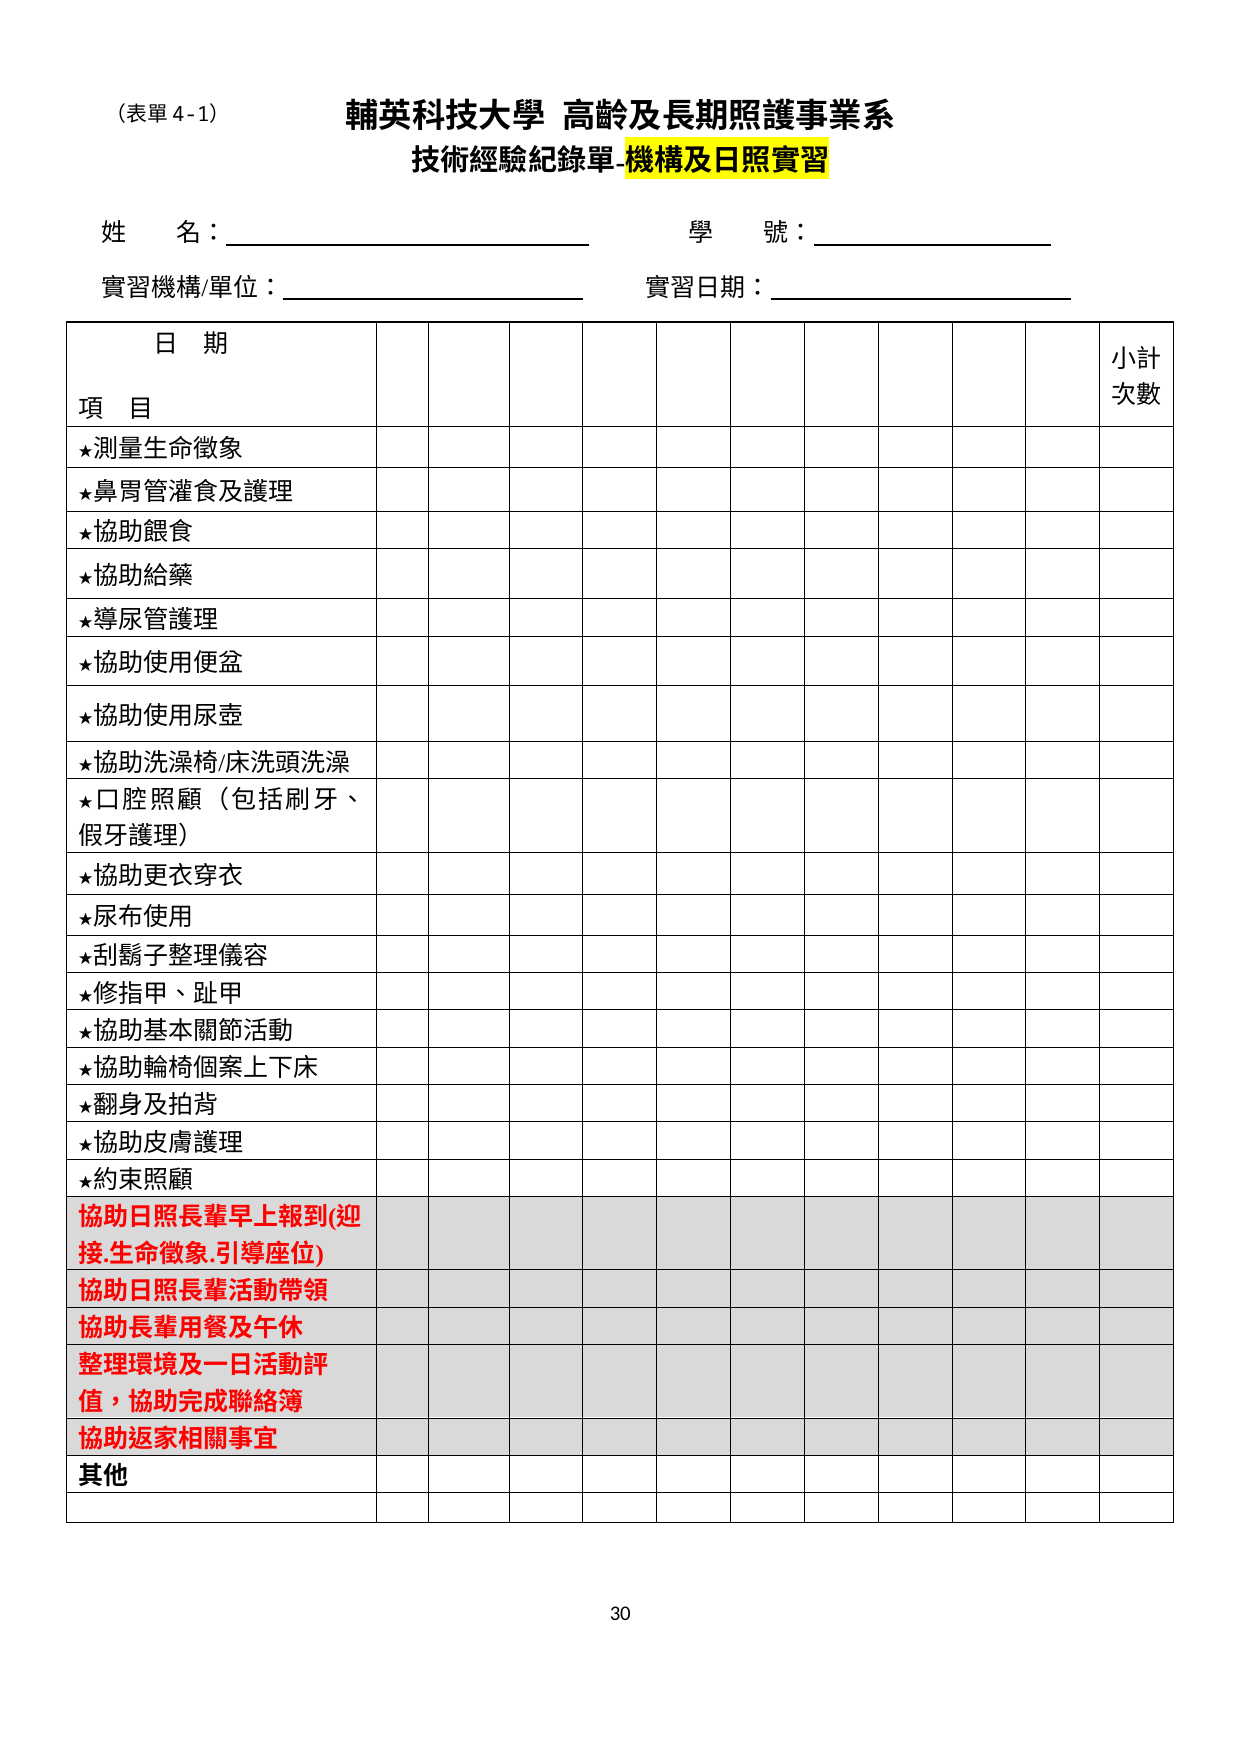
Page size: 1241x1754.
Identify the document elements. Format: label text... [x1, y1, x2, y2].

table_cell [510, 637, 582, 685]
table_cell [377, 1419, 428, 1455]
table_cell [805, 686, 878, 741]
table_cell [805, 1308, 878, 1344]
table_cell [805, 1122, 878, 1158]
table_cell [377, 973, 428, 1009]
table_cell [953, 1010, 1025, 1047]
table_cell [429, 1048, 509, 1084]
table_cell 協助返家相關事宜 [67, 1419, 376, 1455]
table_cell ★鼻胃管灌食及護理 [67, 468, 376, 511]
table_cell [731, 1048, 804, 1084]
table_cell ★協助基本關節活動 [67, 1010, 376, 1047]
table_cell [583, 1010, 656, 1047]
table_cell [731, 1456, 804, 1492]
table_cell [429, 742, 509, 778]
table_cell [510, 742, 582, 778]
table_cell [1100, 1308, 1173, 1344]
table_cell [953, 427, 1025, 467]
table_cell [953, 1048, 1025, 1084]
table_cell ★協助給藥 [67, 549, 376, 598]
table_cell [510, 427, 582, 467]
table_cell [583, 512, 656, 548]
table_cell 協助長輩用餐及午休 [67, 1308, 376, 1344]
table_cell [879, 512, 952, 548]
table_cell [953, 779, 1025, 852]
table_cell [583, 1493, 656, 1522]
table_cell [805, 895, 878, 935]
table_cell [583, 1456, 656, 1492]
table_cell [377, 1122, 428, 1158]
table_cell [583, 468, 656, 511]
table_cell [429, 1122, 509, 1158]
table_cell [879, 468, 952, 511]
table_cell [1100, 973, 1173, 1009]
table_cell [429, 686, 509, 741]
table_cell [429, 637, 509, 685]
table_cell [731, 637, 804, 685]
table_cell [429, 512, 509, 548]
table_cell [805, 427, 878, 467]
table_cell [879, 895, 952, 935]
table_cell [879, 686, 952, 741]
table_cell [805, 1270, 878, 1307]
table_cell [657, 779, 730, 852]
table_cell [510, 895, 582, 935]
table_cell [879, 1308, 952, 1344]
table_cell [1026, 1160, 1099, 1196]
table_cell [1100, 637, 1173, 685]
table_cell [1100, 1197, 1173, 1269]
table_cell 整理環境及一日活動評值，協助完成聯絡簿 [67, 1345, 376, 1417]
table_cell [657, 742, 730, 778]
table_cell [377, 1010, 428, 1047]
table_cell ★協助皮膚護理 [67, 1122, 376, 1158]
table_cell ★協助洗澡椅/床洗頭洗澡 [67, 742, 376, 778]
table_cell [1026, 1308, 1099, 1344]
table_cell [657, 1456, 730, 1492]
table_cell [377, 512, 428, 548]
table_cell [510, 779, 582, 852]
table_cell [510, 1493, 582, 1522]
table_cell [510, 853, 582, 894]
table_cell [583, 936, 656, 972]
table_cell [377, 1345, 428, 1417]
table_cell [377, 1456, 428, 1492]
table_cell [583, 637, 656, 685]
table_cell [657, 686, 730, 741]
table_cell [657, 853, 730, 894]
table_cell [953, 1308, 1025, 1344]
table_cell [429, 468, 509, 511]
table_cell [1100, 686, 1173, 741]
table_cell [731, 1308, 804, 1344]
table_cell [429, 599, 509, 636]
table_cell [879, 1270, 952, 1307]
table_cell [953, 512, 1025, 548]
table_cell [377, 895, 428, 935]
table_cell [583, 1160, 656, 1196]
table_cell [805, 1160, 878, 1196]
table_cell [583, 686, 656, 741]
table_cell [1026, 1419, 1099, 1455]
table_cell 協助日照長輩早上報到(迎接.生命徵象.引導座位) [67, 1197, 376, 1269]
table_cell ★測量生命徵象 [67, 427, 376, 467]
table_cell [429, 1160, 509, 1196]
table_cell [1026, 686, 1099, 741]
table_cell [1100, 1270, 1173, 1307]
table_cell [510, 1010, 582, 1047]
table_cell [1026, 1197, 1099, 1269]
table_cell [1100, 1419, 1173, 1455]
table_cell [510, 1308, 582, 1344]
table_cell [1026, 742, 1099, 778]
table_cell [879, 1197, 952, 1269]
table_header [429, 323, 509, 426]
table_cell [1100, 549, 1173, 598]
table_cell [805, 468, 878, 511]
table_cell [879, 637, 952, 685]
table_cell [583, 895, 656, 935]
table_cell [429, 549, 509, 598]
table_cell ★協助餵食 [67, 512, 376, 548]
table_cell [1100, 742, 1173, 778]
table_header [731, 323, 804, 426]
table_cell [657, 936, 730, 972]
table_cell [657, 549, 730, 598]
table_cell ★導尿管護理 [67, 599, 376, 636]
table_cell [1100, 1493, 1173, 1522]
table_cell [429, 1270, 509, 1307]
table_cell [731, 1197, 804, 1269]
table_cell [879, 1010, 952, 1047]
table_cell [805, 1085, 878, 1121]
table_cell [805, 1456, 878, 1492]
table_cell [510, 549, 582, 598]
table_cell [1100, 1048, 1173, 1084]
table_cell [953, 1419, 1025, 1455]
table_cell [429, 853, 509, 894]
table_cell [1026, 599, 1099, 636]
table_cell [429, 895, 509, 935]
table_cell [510, 1048, 582, 1084]
table_cell [805, 1419, 878, 1455]
table_cell [879, 1122, 952, 1158]
table_cell [731, 973, 804, 1009]
table_cell [1026, 468, 1099, 511]
table_cell [1026, 1048, 1099, 1084]
table_cell [1100, 895, 1173, 935]
table_cell [429, 1345, 509, 1417]
table_cell [731, 853, 804, 894]
table_cell [377, 1308, 428, 1344]
table_cell [583, 549, 656, 598]
table_cell [1026, 936, 1099, 972]
table_cell ★口腔照顧（包括刷牙、假牙護理） [67, 779, 376, 852]
table_cell [879, 1493, 952, 1522]
table_cell [583, 599, 656, 636]
table_cell [657, 599, 730, 636]
table_cell ★協助更衣穿衣 [67, 853, 376, 894]
table_cell [953, 973, 1025, 1009]
table_cell [953, 936, 1025, 972]
table_cell [377, 1085, 428, 1121]
table_cell [805, 599, 878, 636]
table_cell [953, 1085, 1025, 1121]
table_cell [805, 1197, 878, 1269]
table_cell [377, 468, 428, 511]
table_cell [510, 599, 582, 636]
table_cell [583, 1048, 656, 1084]
table_header [1026, 323, 1099, 426]
table_cell [879, 599, 952, 636]
table_cell ★協助輪椅個案上下床 [67, 1048, 376, 1084]
table_cell [879, 973, 952, 1009]
table_cell [879, 742, 952, 778]
table_cell [879, 1345, 952, 1417]
table_cell [510, 973, 582, 1009]
table_cell [377, 549, 428, 598]
table_cell [377, 936, 428, 972]
table_cell [1100, 1345, 1173, 1417]
table_cell [953, 1270, 1025, 1307]
table_header [583, 323, 656, 426]
table_cell [377, 853, 428, 894]
table_cell [953, 1122, 1025, 1158]
table_cell ★協助使用便盆 [67, 637, 376, 685]
table_cell [510, 1419, 582, 1455]
table_cell [1026, 1345, 1099, 1417]
table_cell [953, 549, 1025, 598]
table_cell [657, 1308, 730, 1344]
table_cell [731, 1085, 804, 1121]
text 輔英科技大學 高齡及長期照護事業系 [89, 89, 1152, 137]
table_cell [1100, 1456, 1173, 1492]
table_cell [429, 973, 509, 1009]
table_cell [1100, 512, 1173, 548]
table_cell [1026, 512, 1099, 548]
table_cell [953, 686, 1025, 741]
text 技術經驗紀錄單-機構及日照實習 [89, 137, 1152, 179]
table_cell [879, 1419, 952, 1455]
table_cell [879, 1048, 952, 1084]
table_cell [731, 599, 804, 636]
table_cell [805, 1010, 878, 1047]
text 姓 名： 學 號： [89, 213, 1152, 249]
table_cell [429, 1419, 509, 1455]
table_cell [429, 1308, 509, 1344]
table_cell [1026, 895, 1099, 935]
table_cell [1100, 427, 1173, 467]
table_cell [805, 936, 878, 972]
table_cell [879, 1160, 952, 1196]
table_cell [805, 1493, 878, 1522]
table_cell [879, 779, 952, 852]
table_cell [583, 427, 656, 467]
table_cell [1026, 1493, 1099, 1522]
table_cell [953, 1197, 1025, 1269]
table_cell [657, 1419, 730, 1455]
table_cell [805, 1345, 878, 1417]
table_cell [953, 1160, 1025, 1196]
table_cell [429, 936, 509, 972]
table_cell [583, 1345, 656, 1417]
table_cell [583, 742, 656, 778]
table_cell [805, 742, 878, 778]
table_cell [657, 1493, 730, 1522]
table_cell [429, 1197, 509, 1269]
table_cell [1026, 427, 1099, 467]
table_cell [1026, 1456, 1099, 1492]
table_cell [879, 427, 952, 467]
table_cell [1100, 936, 1173, 972]
table_cell [1100, 599, 1173, 636]
table_cell ★約束照顧 [67, 1160, 376, 1196]
table_cell [1100, 1085, 1173, 1121]
table_cell [510, 1270, 582, 1307]
table_cell [657, 1122, 730, 1158]
table_cell [67, 1493, 376, 1522]
table_cell [731, 895, 804, 935]
table_cell [1100, 1010, 1173, 1047]
table_cell [731, 686, 804, 741]
table_cell [1100, 1160, 1173, 1196]
table_cell [1026, 779, 1099, 852]
table_cell [1100, 468, 1173, 511]
table_cell [1026, 549, 1099, 598]
table_cell [1026, 973, 1099, 1009]
table_cell [731, 779, 804, 852]
table_cell [583, 1197, 656, 1269]
table_cell [657, 468, 730, 511]
table_cell [731, 1122, 804, 1158]
table_cell [731, 936, 804, 972]
table_cell [953, 599, 1025, 636]
table_cell [510, 1122, 582, 1158]
table_cell [583, 853, 656, 894]
table_cell [583, 1308, 656, 1344]
text 實習機構/單位： 實習日期： [89, 267, 1152, 303]
table_cell [879, 1456, 952, 1492]
table_cell [377, 686, 428, 741]
table_cell [657, 973, 730, 1009]
table_cell [583, 1085, 656, 1121]
table_cell [377, 779, 428, 852]
table_cell [879, 853, 952, 894]
table_cell [429, 779, 509, 852]
table_cell [1026, 1010, 1099, 1047]
table_header [510, 323, 582, 426]
table_cell [657, 1160, 730, 1196]
table_cell [657, 1345, 730, 1417]
table_cell [377, 427, 428, 467]
table_cell ★修指甲、趾甲 [67, 973, 376, 1009]
table_cell [953, 1493, 1025, 1522]
table_cell [1100, 853, 1173, 894]
table_cell [953, 468, 1025, 511]
table_cell [1026, 1122, 1099, 1158]
table_cell [953, 1345, 1025, 1417]
table_cell [731, 1419, 804, 1455]
table_cell [953, 637, 1025, 685]
table_cell [805, 1048, 878, 1084]
table_header [377, 323, 428, 426]
table_cell [805, 549, 878, 598]
table_cell [953, 895, 1025, 935]
table_cell [1026, 637, 1099, 685]
table_cell [510, 936, 582, 972]
table_cell [510, 468, 582, 511]
table_cell [805, 973, 878, 1009]
table_cell [1100, 1122, 1173, 1158]
table_cell [805, 853, 878, 894]
table_cell [731, 427, 804, 467]
table_cell [510, 1160, 582, 1196]
table_cell [731, 468, 804, 511]
table_cell [510, 1197, 582, 1269]
table_cell [377, 1048, 428, 1084]
table_cell [805, 637, 878, 685]
table_cell [953, 1456, 1025, 1492]
table_cell [657, 895, 730, 935]
table_cell [510, 1456, 582, 1492]
table_cell ★刮鬍子整理儀容 [67, 936, 376, 972]
table_cell [657, 637, 730, 685]
table_cell [510, 1345, 582, 1417]
table_cell [429, 1010, 509, 1047]
table_cell [429, 1085, 509, 1121]
table_cell [879, 936, 952, 972]
table_cell [731, 1160, 804, 1196]
table_cell [1026, 1085, 1099, 1121]
table_cell [657, 1270, 730, 1307]
table_cell [377, 1160, 428, 1196]
table_cell ★協助使用尿壺 [67, 686, 376, 741]
table_header 日 期 項 目 [67, 323, 376, 426]
table_cell [377, 637, 428, 685]
table_cell [657, 1010, 730, 1047]
table_header [657, 323, 730, 426]
table_cell [657, 1085, 730, 1121]
table_cell [879, 549, 952, 598]
table_cell [805, 512, 878, 548]
table_cell ★翻身及拍背 [67, 1085, 376, 1121]
table_cell [583, 973, 656, 1009]
table_cell [429, 427, 509, 467]
table_cell [377, 1270, 428, 1307]
table_cell [657, 1048, 730, 1084]
table_cell [377, 1493, 428, 1522]
table_cell [1026, 1270, 1099, 1307]
table_cell [1026, 853, 1099, 894]
table_cell [731, 1493, 804, 1522]
table_cell [953, 853, 1025, 894]
table_header [805, 323, 878, 426]
table_cell ★尿布使用 [67, 895, 376, 935]
table_cell [731, 1270, 804, 1307]
table_cell [429, 1456, 509, 1492]
table_header [879, 323, 952, 426]
table_cell [377, 742, 428, 778]
table_cell [1100, 779, 1173, 852]
table_cell [429, 1493, 509, 1522]
table_cell [583, 779, 656, 852]
table_cell [953, 742, 1025, 778]
table_cell [731, 549, 804, 598]
table_cell [731, 1010, 804, 1047]
table_cell [731, 1345, 804, 1417]
table_cell [657, 512, 730, 548]
table_cell [583, 1419, 656, 1455]
table_cell [510, 686, 582, 741]
table_cell [805, 779, 878, 852]
table_header 小計次數 [1100, 323, 1173, 426]
table_header [953, 323, 1025, 426]
table_cell [879, 1085, 952, 1121]
table_cell [377, 599, 428, 636]
table_cell [731, 512, 804, 548]
text （表單4-1） [105, 98, 268, 123]
table_cell [510, 1085, 582, 1121]
table_cell 其他 [67, 1456, 376, 1492]
table_cell [657, 427, 730, 467]
table_cell [731, 742, 804, 778]
table_cell [510, 512, 582, 548]
table_cell 協助日照長輩活動帶領 [67, 1270, 376, 1307]
table_cell [583, 1122, 656, 1158]
table_cell [377, 1197, 428, 1269]
table_cell [583, 1270, 656, 1307]
table_cell [657, 1197, 730, 1269]
